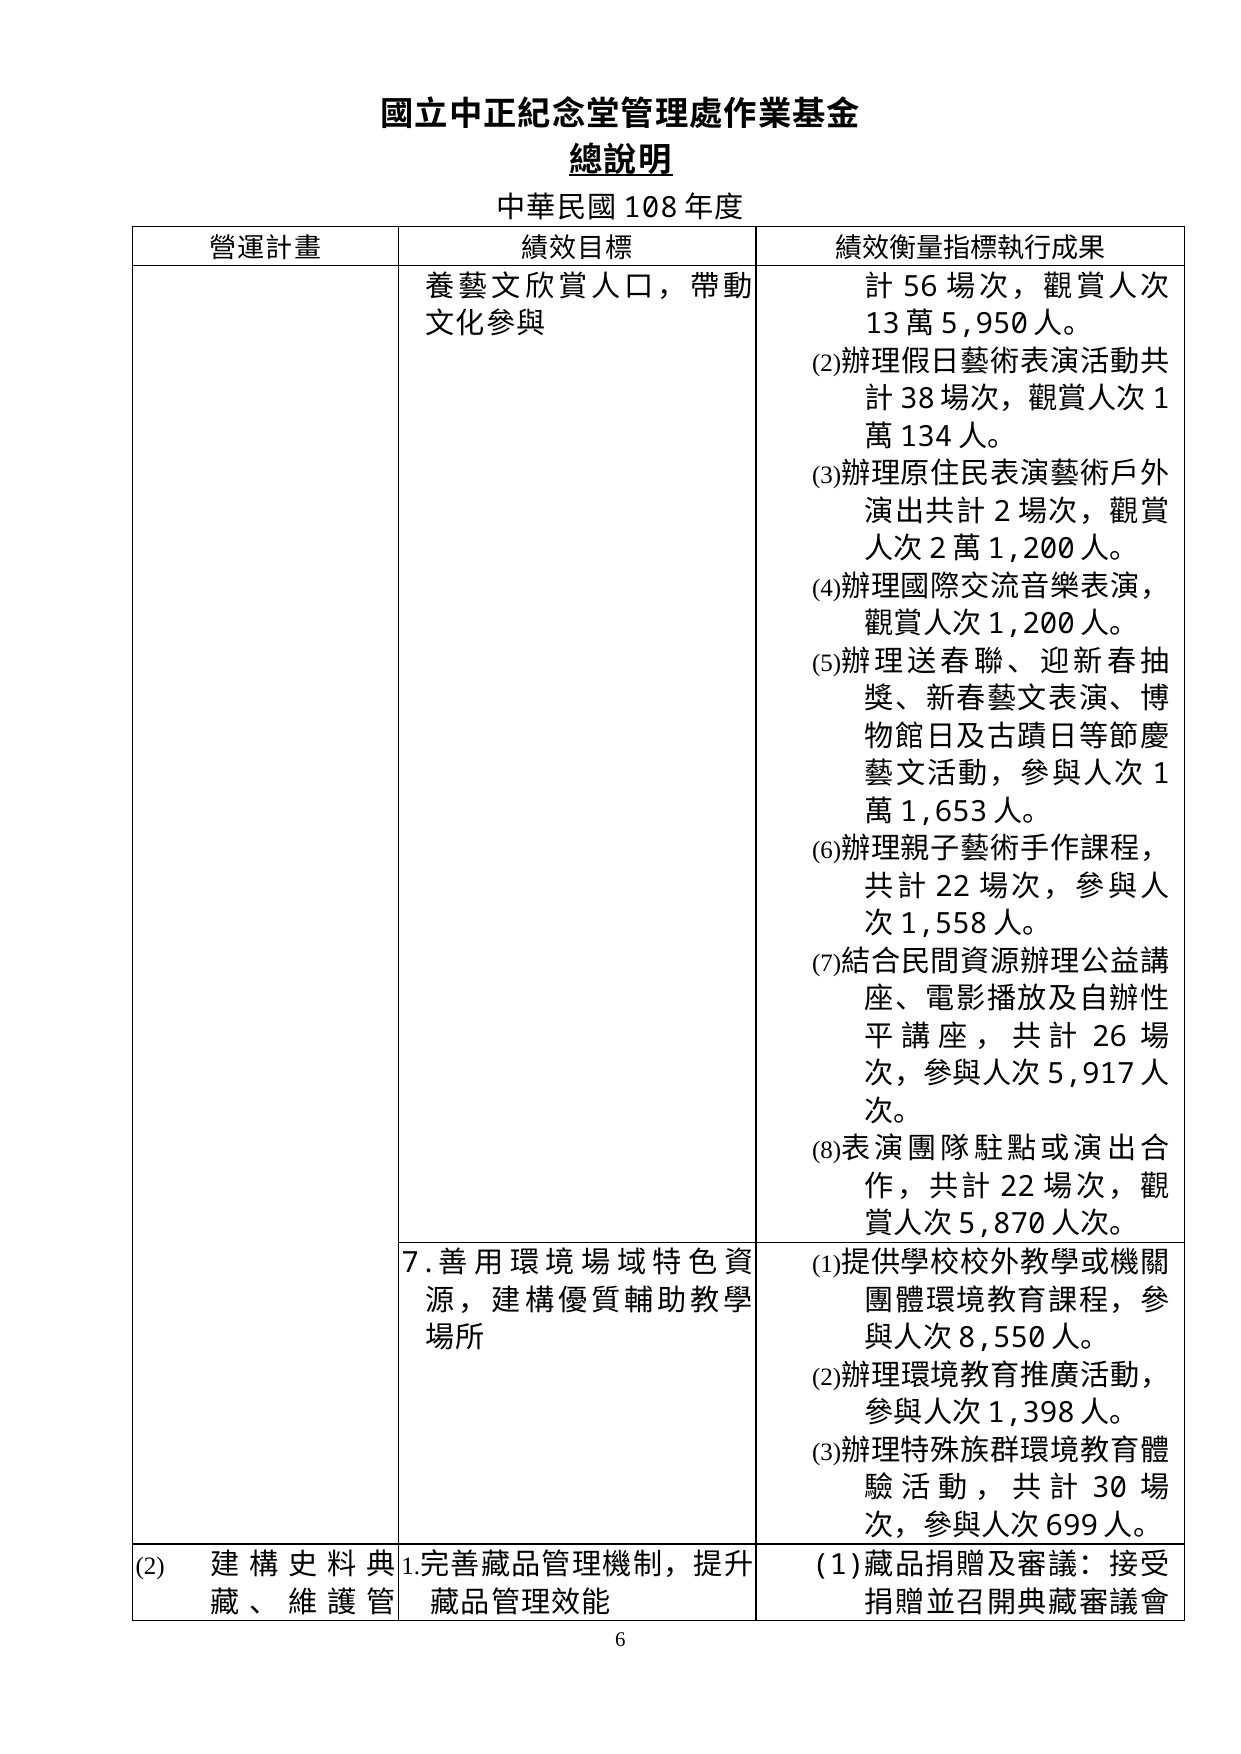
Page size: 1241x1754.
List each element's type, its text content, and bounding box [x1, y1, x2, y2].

table_cell 藏品捐贈及審議：接受捐贈並召開典藏審議會4場。 藏品管理：入藏登記19件、建檔拍照、編目更新；藏品實體盤點約3,164件；並辦理1,889件藏品保險；移交國史館總統文物19件，提借文物121件、還藏125件。 藏品活化利用：辦理藏品解說案，解說222件藏品；另借展116件。 藏品維護與推廣：辦理藏品修護1件、維護措施56件及新增製作3片數位典藏展影片3片，收錄60幅藏品精選。 [757, 1545, 1184, 1619]
table_cell 完善藏品管理機制，提升藏品管理效能 [399, 1545, 755, 1619]
table_cell 辦理民主大道藝文表演共計56場次，觀賞人次13萬5,950人。 辦理假日藝術表演活動共計38場次，觀賞人次1萬134人。 辦理原住民表演藝術戶外演出共計2場次，觀賞人次2萬1,200人。 辦理國際交流音樂表演，觀賞人次1,200人。 辦理送春聯、迎新春抽獎、新春藝文表演、博物館日及古蹟日等節慶藝文活動，參與人次1萬1,653人。 辦理親子藝術手作課程，共計22場次，參與人次1,558人。 結合民間資源辦理公益講座、電影播放及自辦性平講座，共計26場次，參與人次5,917人次。 表演團隊駐點或演出合作，共計22場次，觀賞人次5,870人次。 [757, 266, 1184, 1241]
table_cell 建構史料典藏、維護管 [133, 1545, 398, 1619]
table_cell 推動文化體驗教育，培養藝文欣賞人口，帶動文化參與 [399, 266, 755, 1241]
table_cell 提供學校校外教學或機關團體環境教育課程，參與人次8,550人。 辦理環境教育推廣活動，參與人次1,398人。 辦理特殊族群環境教育體驗活動，共計30場次，參與人次699人。 [757, 1243, 1184, 1543]
table_cell 善用環境場域特色資源，建構優質輔助教學場所 [399, 1243, 755, 1543]
table_header 績效目標 [399, 227, 755, 265]
table_header 績效衡量指標執行成果 [757, 227, 1184, 265]
table_header 營運計畫 [133, 227, 398, 265]
table_cell 推動文化近用，培養藝文消費人口 推動文化近用，培養藝文消費人口 推動文化近用，培養藝文消費人口 [133, 266, 398, 1543]
